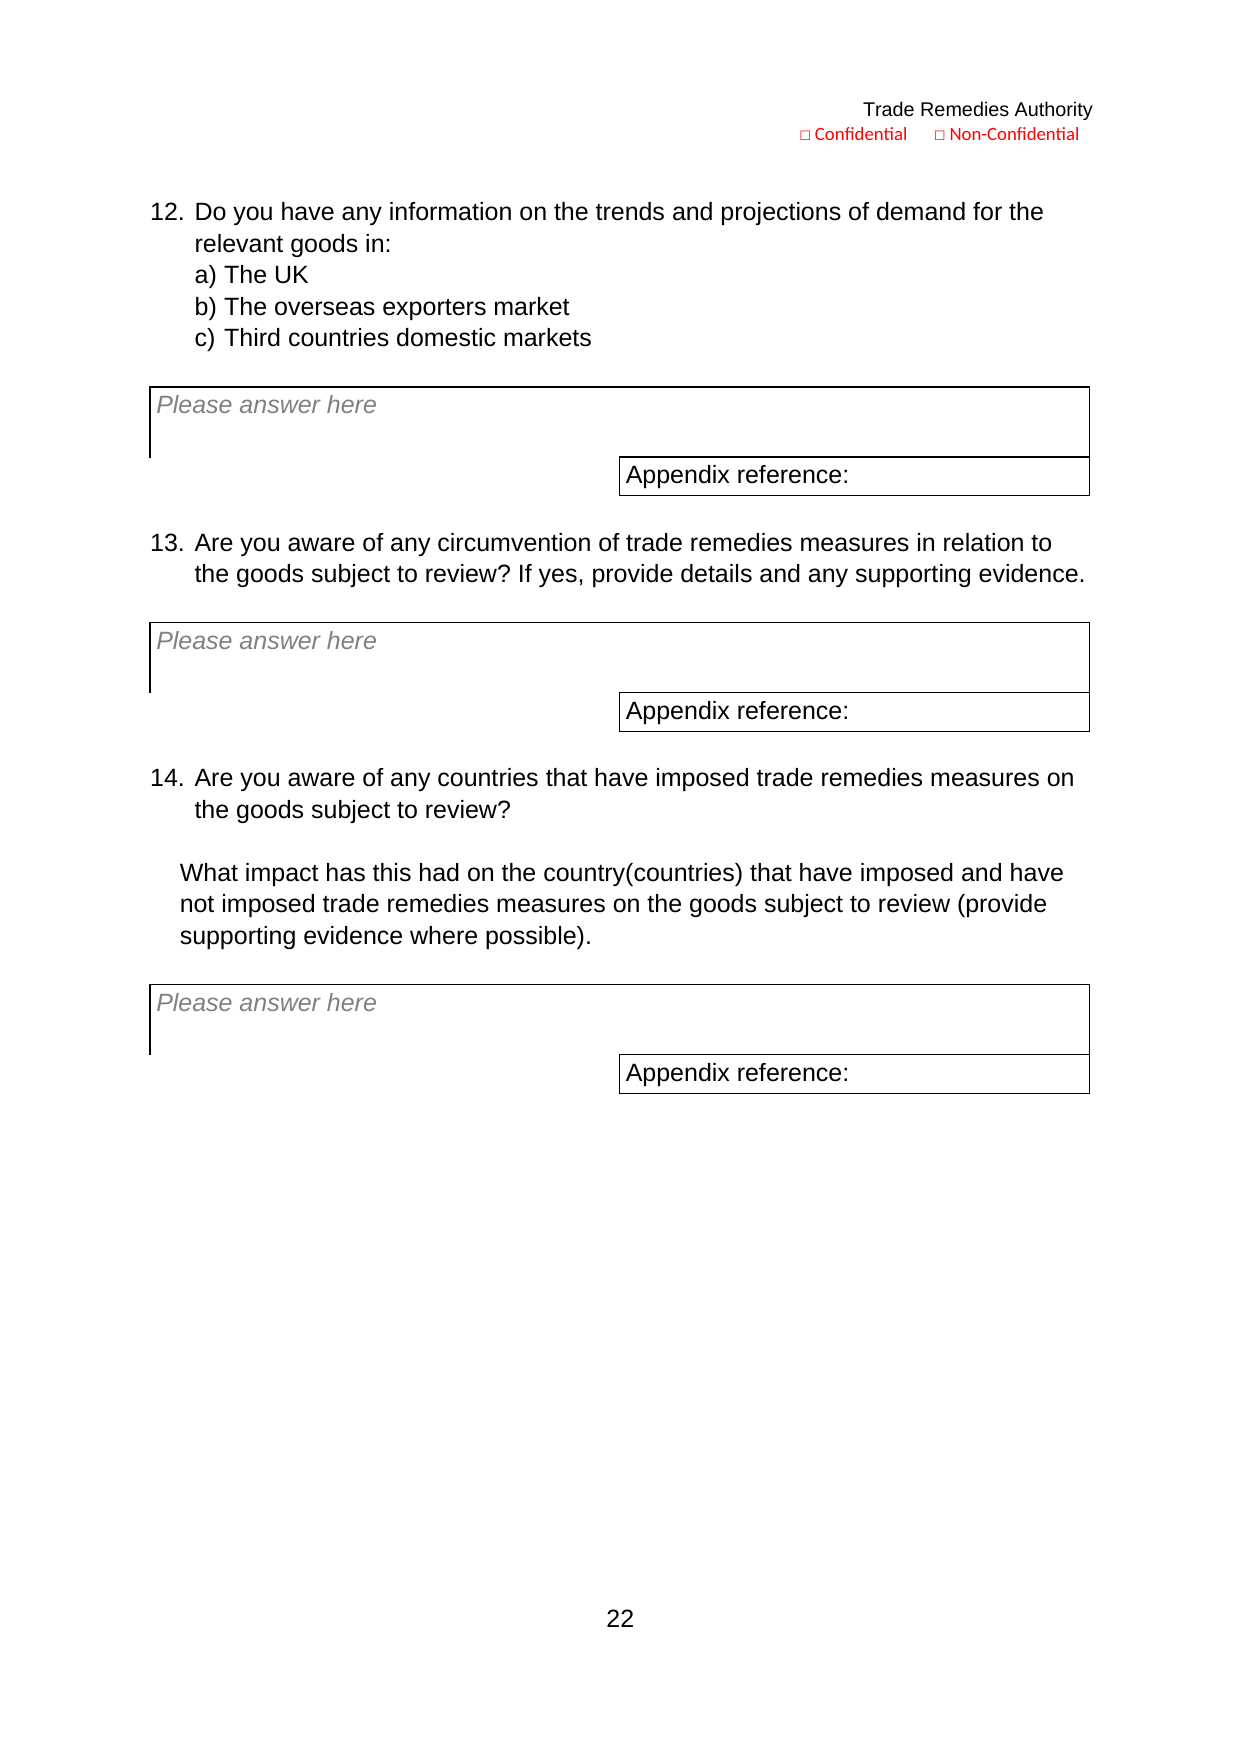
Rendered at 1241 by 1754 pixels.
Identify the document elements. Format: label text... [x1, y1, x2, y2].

list The UK [194, 260, 1090, 289]
list Third countries domestic markets [194, 323, 1090, 352]
list Are you aware of any countries that have imposed trade remedies measures on the goods subject to review? [150, 763, 1090, 823]
table_cell [150, 693, 619, 731]
table_header Please answer here [151, 388, 1089, 456]
table_header Please answer here [151, 985, 1089, 1054]
table_cell Appendix reference: [620, 1055, 1089, 1093]
table_cell [150, 1055, 619, 1093]
list Do you have any information on the trends and projections of demand for the relevant goods in: [150, 197, 1090, 257]
list Are you aware of any circumvention of trade remedies measures in relation to the goods subject to review? If yes, provide details and any supporting evidence. [150, 527, 1090, 588]
table_cell [150, 458, 619, 495]
list The overseas exporters market [194, 292, 1090, 321]
table_cell Appendix reference: [620, 693, 1089, 731]
table_cell Appendix reference: [620, 458, 1089, 495]
text What impact has this had on the country(countries) that have imposed and have not imposed trade remedies measures on the goods subject to review (provide supporting evidence where possible). [179, 858, 1090, 950]
table_header Please answer here [151, 623, 1089, 692]
